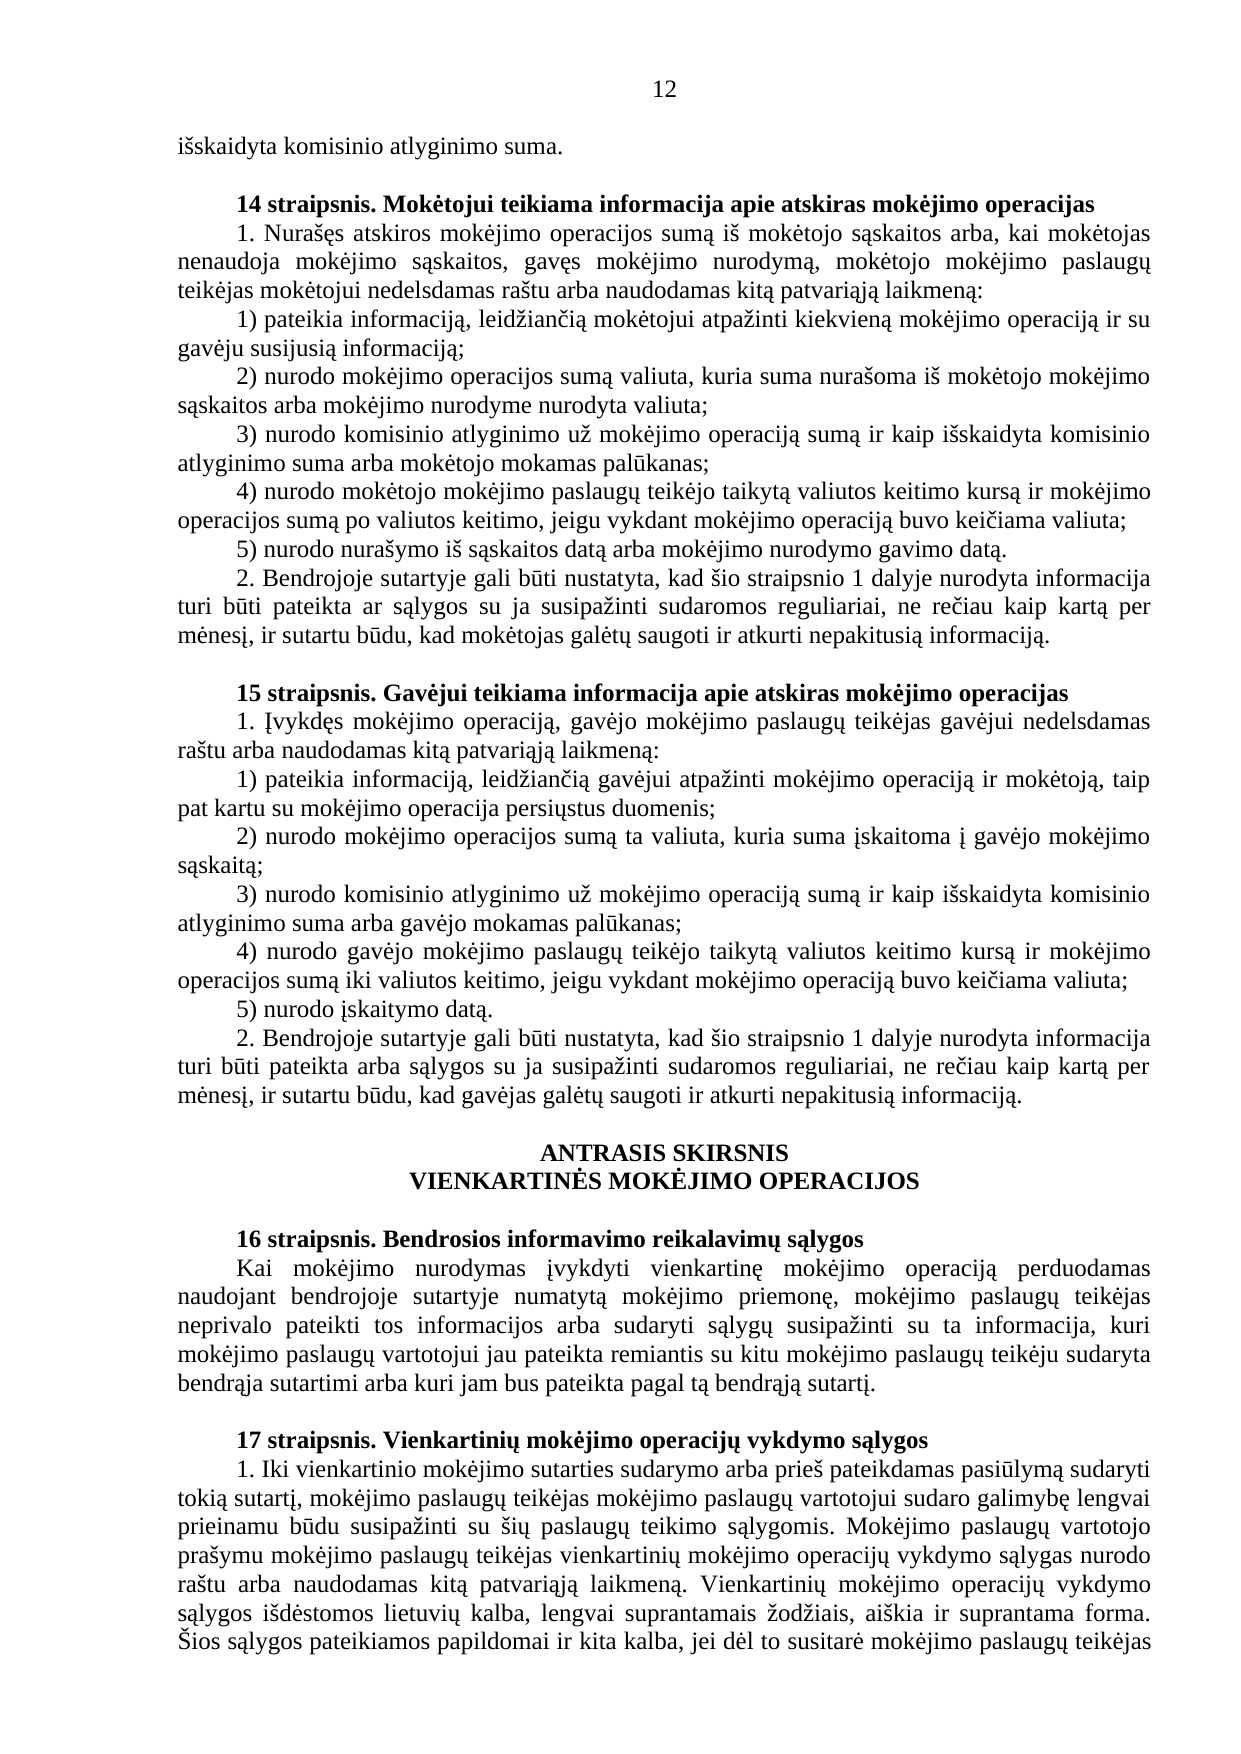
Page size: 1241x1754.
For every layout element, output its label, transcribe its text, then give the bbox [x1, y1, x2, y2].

text 2) nurodo mokėjimo operacijos sumą valiuta, kuria suma nurašoma iš mokėtojo mokėjimo sąskaitos arba mokėjimo nurodyme nurodyta valiuta; [177, 361, 1152, 419]
text 4) nurodo gavėjo mokėjimo paslaugų teikėjo taikytą valiutos keitimo kursą ir mokėjimo operacijos sumą iki valiutos keitimo, jeigu vykdant mokėjimo operaciją buvo keičiama valiuta; [177, 936, 1152, 994]
text Kai mokėjimo nurodymas įvykdyti vienkartinę mokėjimo operaciją perduodamas naudojant bendrojoje sutartyje numatytą mokėjimo priemonę, mokėjimo paslaugų teikėjas neprivalo pateikti tos informacijos arba sudaryti sąlygų susipažinti su ta informacija, kuri mokėjimo paslaugų vartotojui jau pateikta remiantis su kitu mokėjimo paslaugų teikėju sudaryta bendrąja sutartimi arba kuri jam bus pateikta pagal tą bendrąją sutartį. [177, 1253, 1152, 1396]
text išskaidyta komisinio atlyginimo suma. [177, 131, 1152, 160]
text 2) nurodo mokėjimo operacijos sumą ta valiuta, kuria suma įskaitoma į gavėjo mokėjimo sąskaitą; [177, 821, 1152, 879]
text VIENKARTINĖS MOKĖJIMO OPERACIJOS [177, 1166, 1152, 1195]
text 1) pateikia informaciją, leidžiančią mokėtojui atpažinti kiekvieną mokėjimo operaciją ir su gavėju susijusią informaciją; [177, 304, 1152, 361]
text 15 straipsnis. Gavėjui teikiama informacija apie atskiras mokėjimo operacijas [177, 678, 1152, 706]
text 1. Iki vienkartinio mokėjimo sutarties sudarymo arba prieš pateikdamas pasiūlymą sudaryti tokią sutartį, mokėjimo paslaugų teikėjas mokėjimo paslaugų vartotojui sudaro galimybę lengvai prieinamu būdu susipažinti su šių paslaugų teikimo sąlygomis. Mokėjimo paslaugų vartotojo prašymu mokėjimo paslaugų teikėjas vienkartinių mokėjimo operacijų vykdymo sąlygas nurodo raštu arba naudodamas kitą patvariąją laikmeną. Vienkartinių mokėjimo operacijų vykdymo sąlygos išdėstomos lietuvių kalba, lengvai suprantamais žodžiais, aiškia ir suprantama forma. Šios sąlygos pateikiamos papildomai ir kita kalba, jei dėl to susitarė mokėjimo paslaugų teikėjas [177, 1454, 1152, 1655]
text 3) nurodo komisinio atlyginimo už mokėjimo operaciją sumą ir kaip išskaidyta komisinio atlyginimo suma arba gavėjo mokamas palūkanas; [177, 879, 1152, 936]
text 5) nurodo nurašymo iš sąskaitos datą arba mokėjimo nurodymo gavimo datą. [177, 534, 1152, 563]
text 2. Bendrojoje sutartyje gali būti nustatyta, kad šio straipsnio 1 dalyje nurodyta informacija turi būti pateikta ar sąlygos su ja susipažinti sudaromos reguliariai, ne rečiau kaip kartą per mėnesį, ir sutartu būdu, kad mokėtojas galėtų saugoti ir atkurti nepakitusią informaciją. [177, 563, 1152, 649]
text 1) pateikia informaciją, leidžiančią gavėjui atpažinti mokėjimo operaciją ir mokėtoją, taip pat kartu su mokėjimo operacija persiųstus duomenis; [177, 764, 1152, 821]
text 2. Bendrojoje sutartyje gali būti nustatyta, kad šio straipsnio 1 dalyje nurodyta informacija turi būti pateikta arba sąlygos su ja susipažinti sudaromos reguliariai, ne rečiau kaip kartą per mėnesį, ir sutartu būdu, kad gavėjas galėtų saugoti ir atkurti nepakitusią informaciją. [177, 1023, 1152, 1109]
text 4) nurodo mokėtojo mokėjimo paslaugų teikėjo taikytą valiutos keitimo kursą ir mokėjimo operacijos sumą po valiutos keitimo, jeigu vykdant mokėjimo operaciją buvo keičiama valiuta; [177, 476, 1152, 534]
text ANTRASIS SKIRSNIS [177, 1138, 1152, 1166]
text 16 straipsnis. Bendrosios informavimo reikalavimų sąlygos [177, 1224, 1152, 1253]
text 17 straipsnis. Vienkartinių mokėjimo operacijų vykdymo sąlygos [177, 1425, 1152, 1454]
text 1. Įvykdęs mokėjimo operaciją, gavėjo mokėjimo paslaugų teikėjas gavėjui nedelsdamas raštu arba naudodamas kitą patvariąją laikmeną: [177, 706, 1152, 764]
text 3) nurodo komisinio atlyginimo už mokėjimo operaciją sumą ir kaip išskaidyta komisinio atlyginimo suma arba mokėtojo mokamas palūkanas; [177, 419, 1152, 476]
text 1. Nurašęs atskiros mokėjimo operacijos sumą iš mokėtojo sąskaitos arba, kai mokėtojas nenaudoja mokėjimo sąskaitos, gavęs mokėjimo nurodymą, mokėtojo mokėjimo paslaugų teikėjas mokėtojui nedelsdamas raštu arba naudodamas kitą patvariąją laikmeną: [177, 218, 1152, 304]
text 5) nurodo įskaitymo datą. [177, 994, 1152, 1023]
text 14 straipsnis. Mokėtojui teikiama informacija apie atskiras mokėjimo operacijas [177, 189, 1152, 218]
